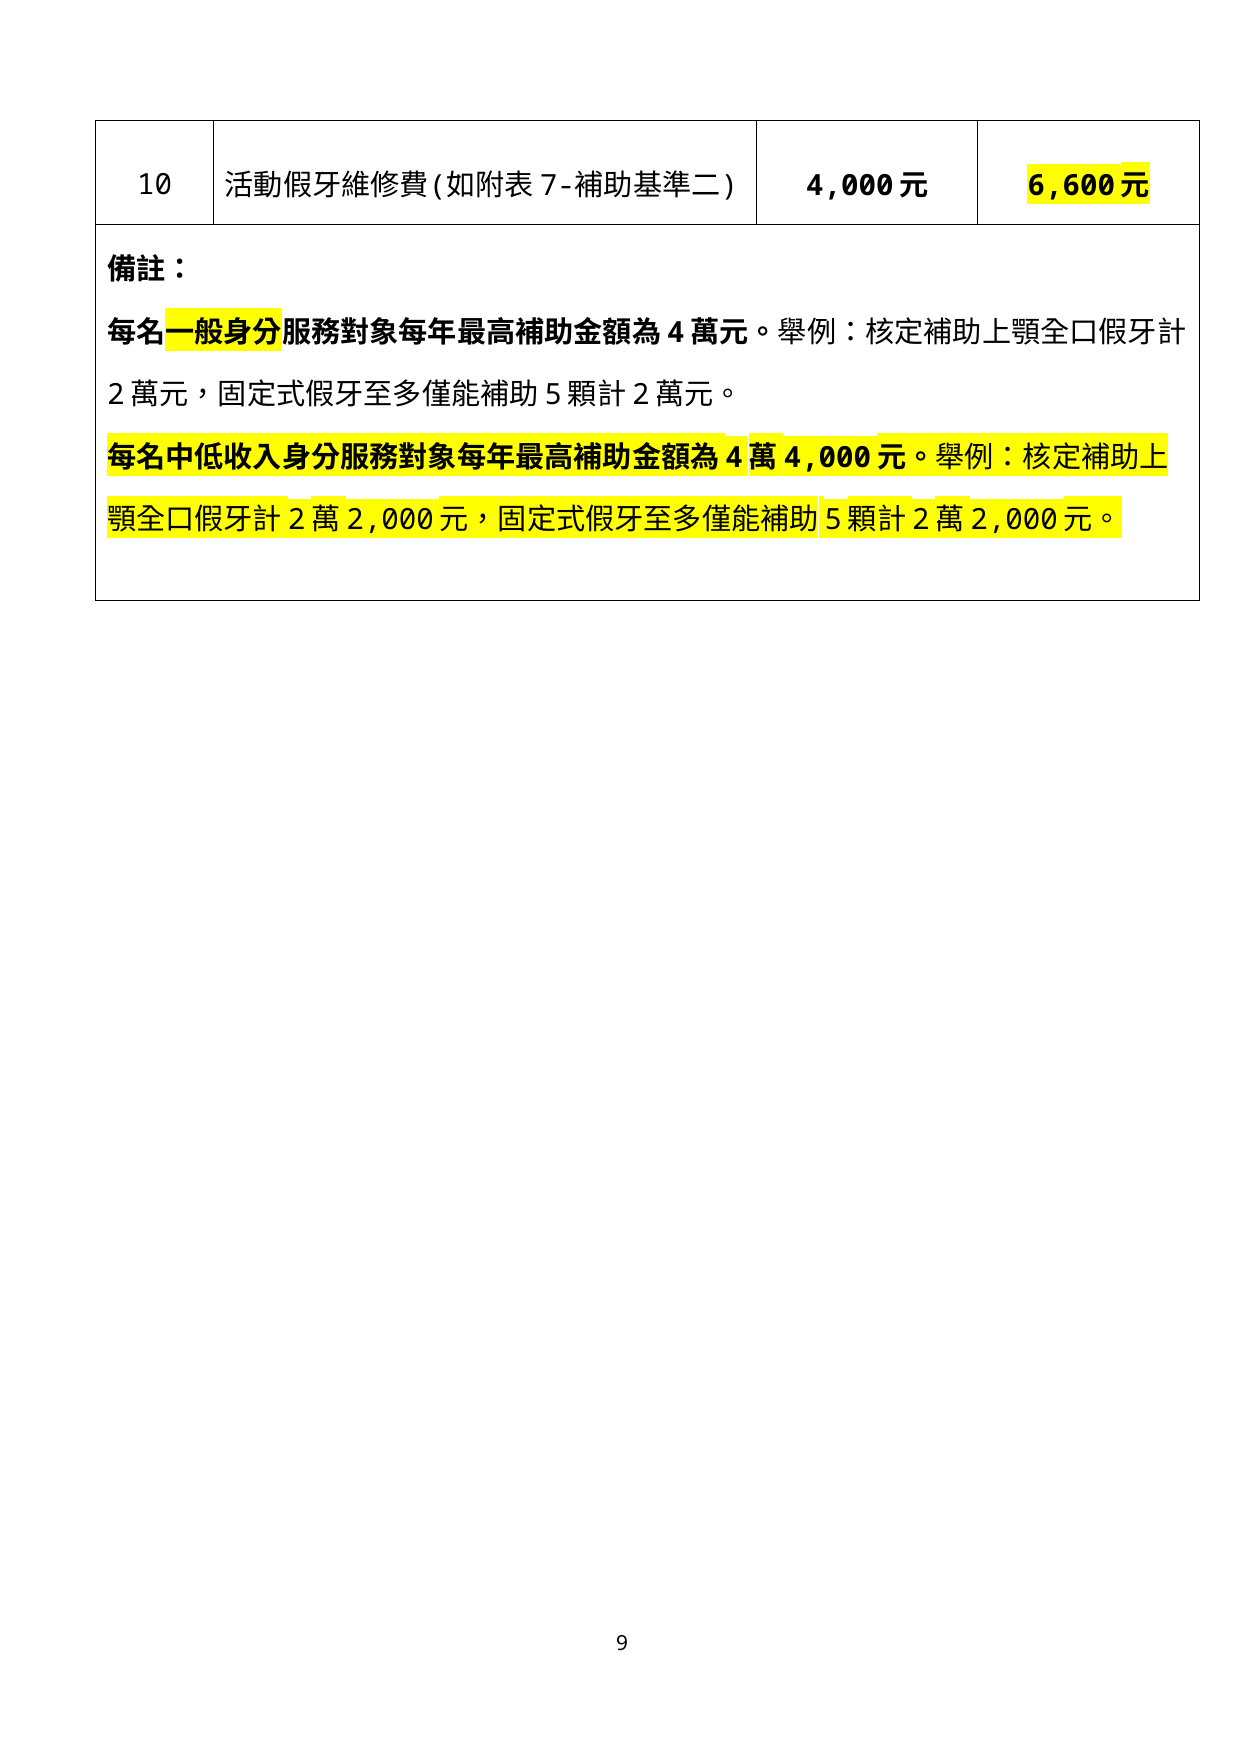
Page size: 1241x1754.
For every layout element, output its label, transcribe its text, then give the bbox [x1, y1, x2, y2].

table_cell 6,600元 [978, 121, 1199, 224]
table_cell 備註： 每名一般身分服務對象每年最高補助金額為4萬元。舉例：核定補助上顎全口假牙計2萬元，固定式假牙至多僅能補助5顆計2萬元。 每名中低收入身分服務對象每年最高補助金額為4萬4,000元。舉例：核定補助上顎全口假牙計2萬2,000元，固定式假牙至多僅能補助5顆計2萬2,000元。 [96, 225, 1199, 600]
table_cell 4,000元 [757, 121, 977, 224]
table_cell 10 [96, 121, 213, 224]
table_cell 活動假牙維修費(如附表7-補助基準二) [214, 121, 756, 224]
